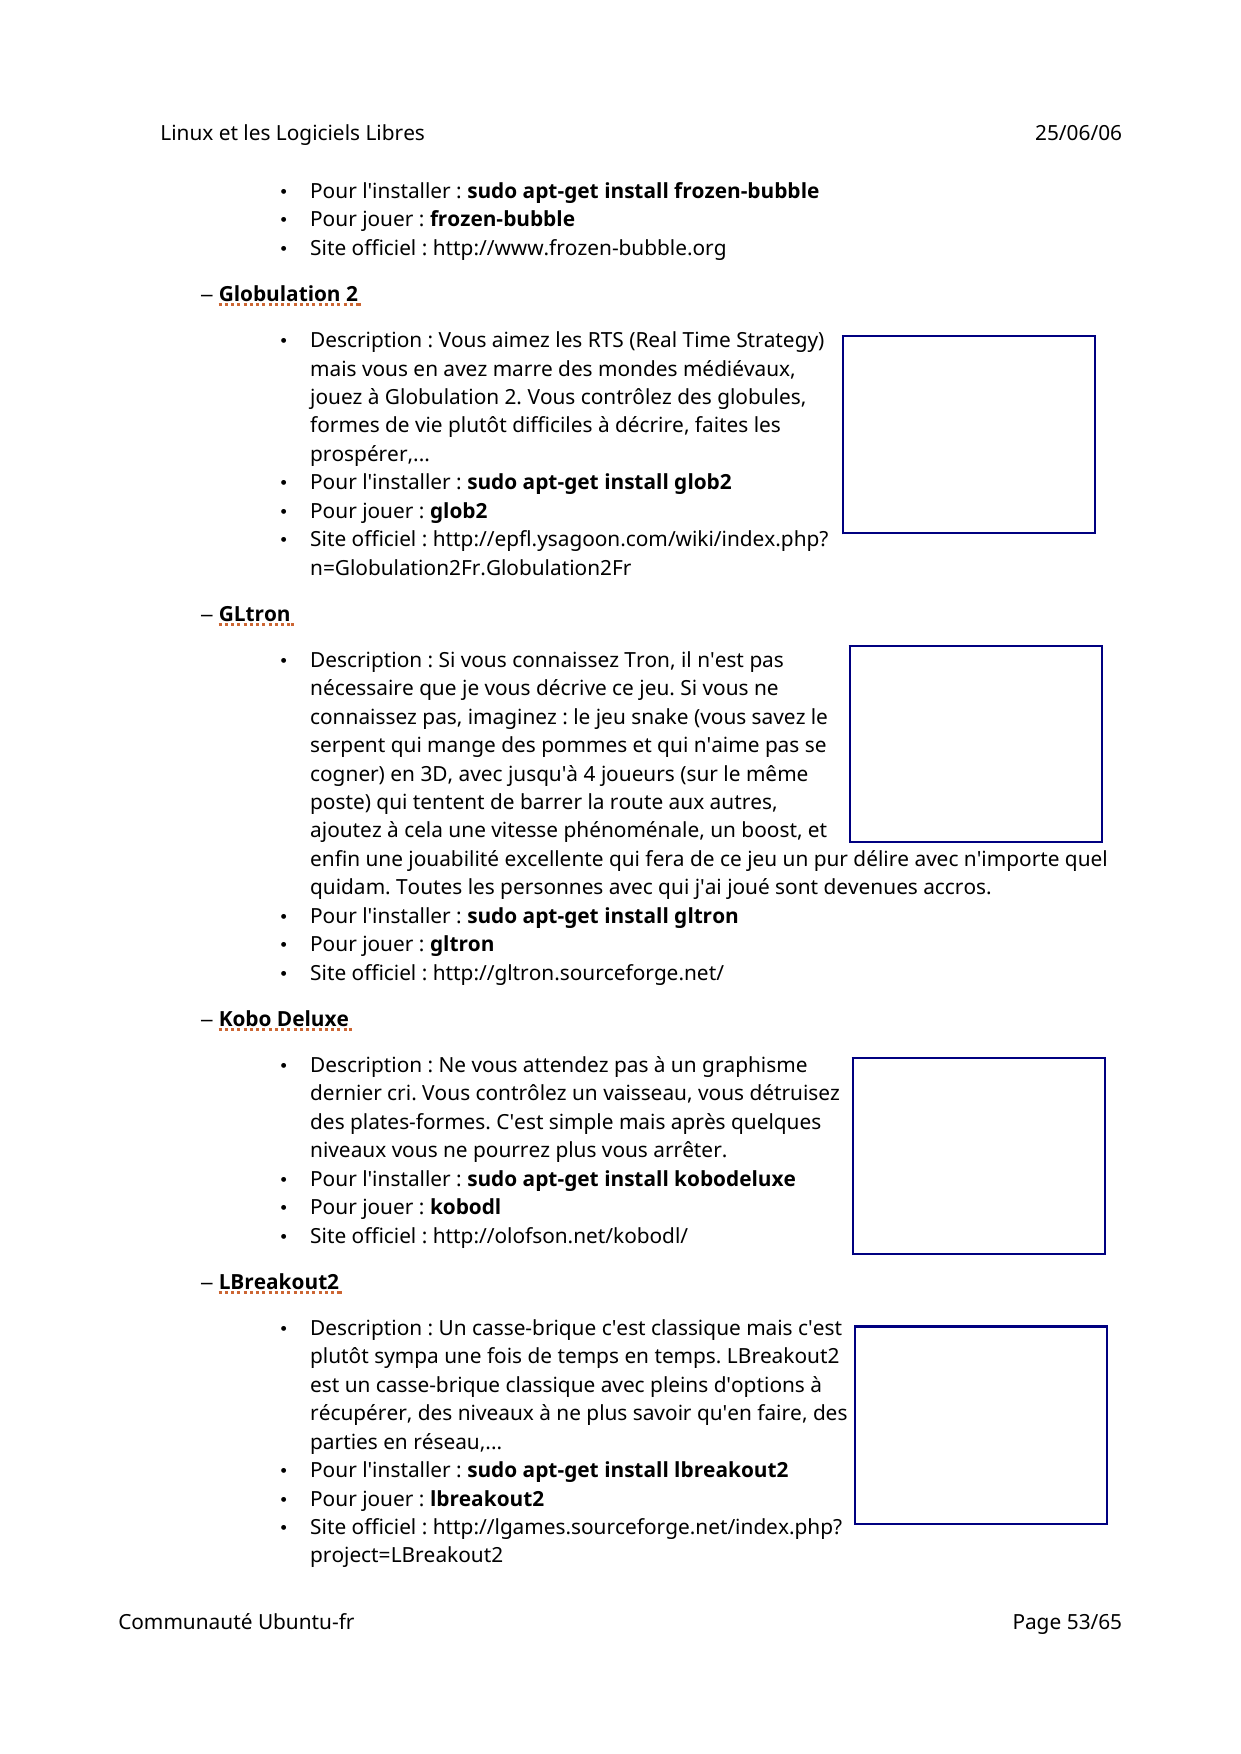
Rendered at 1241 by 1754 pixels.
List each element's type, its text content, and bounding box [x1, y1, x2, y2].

list Description : Un casse-brique c'est classique mais c'est plutôt sympa une fois de temps en temps. LBreakout2 est un casse-brique classique avec pleins d'options à récupérer, des niveaux à ne plus savoir qu'en faire, des parties en réseau,... [280, 1313, 1122, 1455]
list Pour jouer : gltron [280, 929, 1122, 958]
list [854, 1192, 1104, 1221]
list Description : Si vous connaissez Tron, il n'est pas nécessaire que je vous décrive ce jeu. Si vous ne connaissez pas, imaginez : le jeu snake (vous savez le serpent qui mange des pommes et qui n'aime pas se cogner) en 3D, avec jusqu'à 4 joueurs (sur le même poste) qui tentent de barrer la route aux autres, ajoutez à cela une vitesse phénoménale, un boost, et enfin une jouabilité excellente qui fera de ce jeu un pur délire avec n'importe quel quidam. Toutes les personnes avec qui j'ai joué sont devenues accros. [280, 645, 1122, 901]
list [1096, 496, 1122, 524]
list Pour jouer : kobodl [280, 1192, 852, 1221]
list Pour jouer : lbreakout2 [280, 1484, 854, 1512]
list Description : Ne vous attendez pas à un graphisme dernier cri. Vous contrôlez un vaisseau, vous détruisez des plates-formes. C'est simple mais après quelques niveaux vous ne pourrez plus vous arrêter. [280, 1050, 1122, 1164]
list Pour l'installer : sudo apt-get install kobodeluxe [280, 1164, 852, 1192]
list [856, 1455, 1106, 1484]
list Pour l'installer : sudo apt-get install glob2 [280, 467, 842, 496]
list [1106, 1192, 1122, 1221]
list Pour l'installer : sudo apt-get install lbreakout2 [280, 1455, 854, 1484]
list Pour jouer : frozen-bubble [280, 204, 1122, 233]
subtitle Globulation 2 [201, 279, 1122, 307]
subtitle LBreakout2 [201, 1267, 1122, 1295]
list [844, 467, 1094, 496]
list Site officiel : http://epfl.ysagoon.com/wiki/index.php?n=Globulation2Fr.Globulation2Fr [280, 524, 1122, 581]
list Site officiel : http://olofson.net/kobodl/ [280, 1221, 852, 1249]
list Site officiel : http://gltron.sourceforge.net/ [280, 958, 1122, 986]
list Site officiel : http://lgames.sourceforge.net/index.php?project=LBreakout2 [280, 1512, 1122, 1569]
list [854, 1221, 1104, 1249]
subtitle GLtron [201, 599, 1122, 627]
list Site officiel : http://www.frozen-bubble.org [280, 233, 1122, 261]
list Pour l'installer : sudo apt-get install gltron [280, 901, 1122, 929]
subtitle Kobo Deluxe [201, 1004, 1122, 1032]
list Description : Vous aimez les RTS (Real Time Strategy) mais vous en avez marre des mondes médiévaux, jouez à Globulation 2. Vous contrôlez des globules, formes de vie plutôt difficiles à décrire, faites les prospérer,... [280, 325, 1122, 467]
list [856, 1484, 1106, 1512]
list [844, 496, 1094, 524]
list [854, 1164, 1104, 1192]
list Pour jouer : glob2 [280, 496, 842, 524]
list Pour l'installer : sudo apt-get install frozen-bubble [280, 176, 1122, 204]
